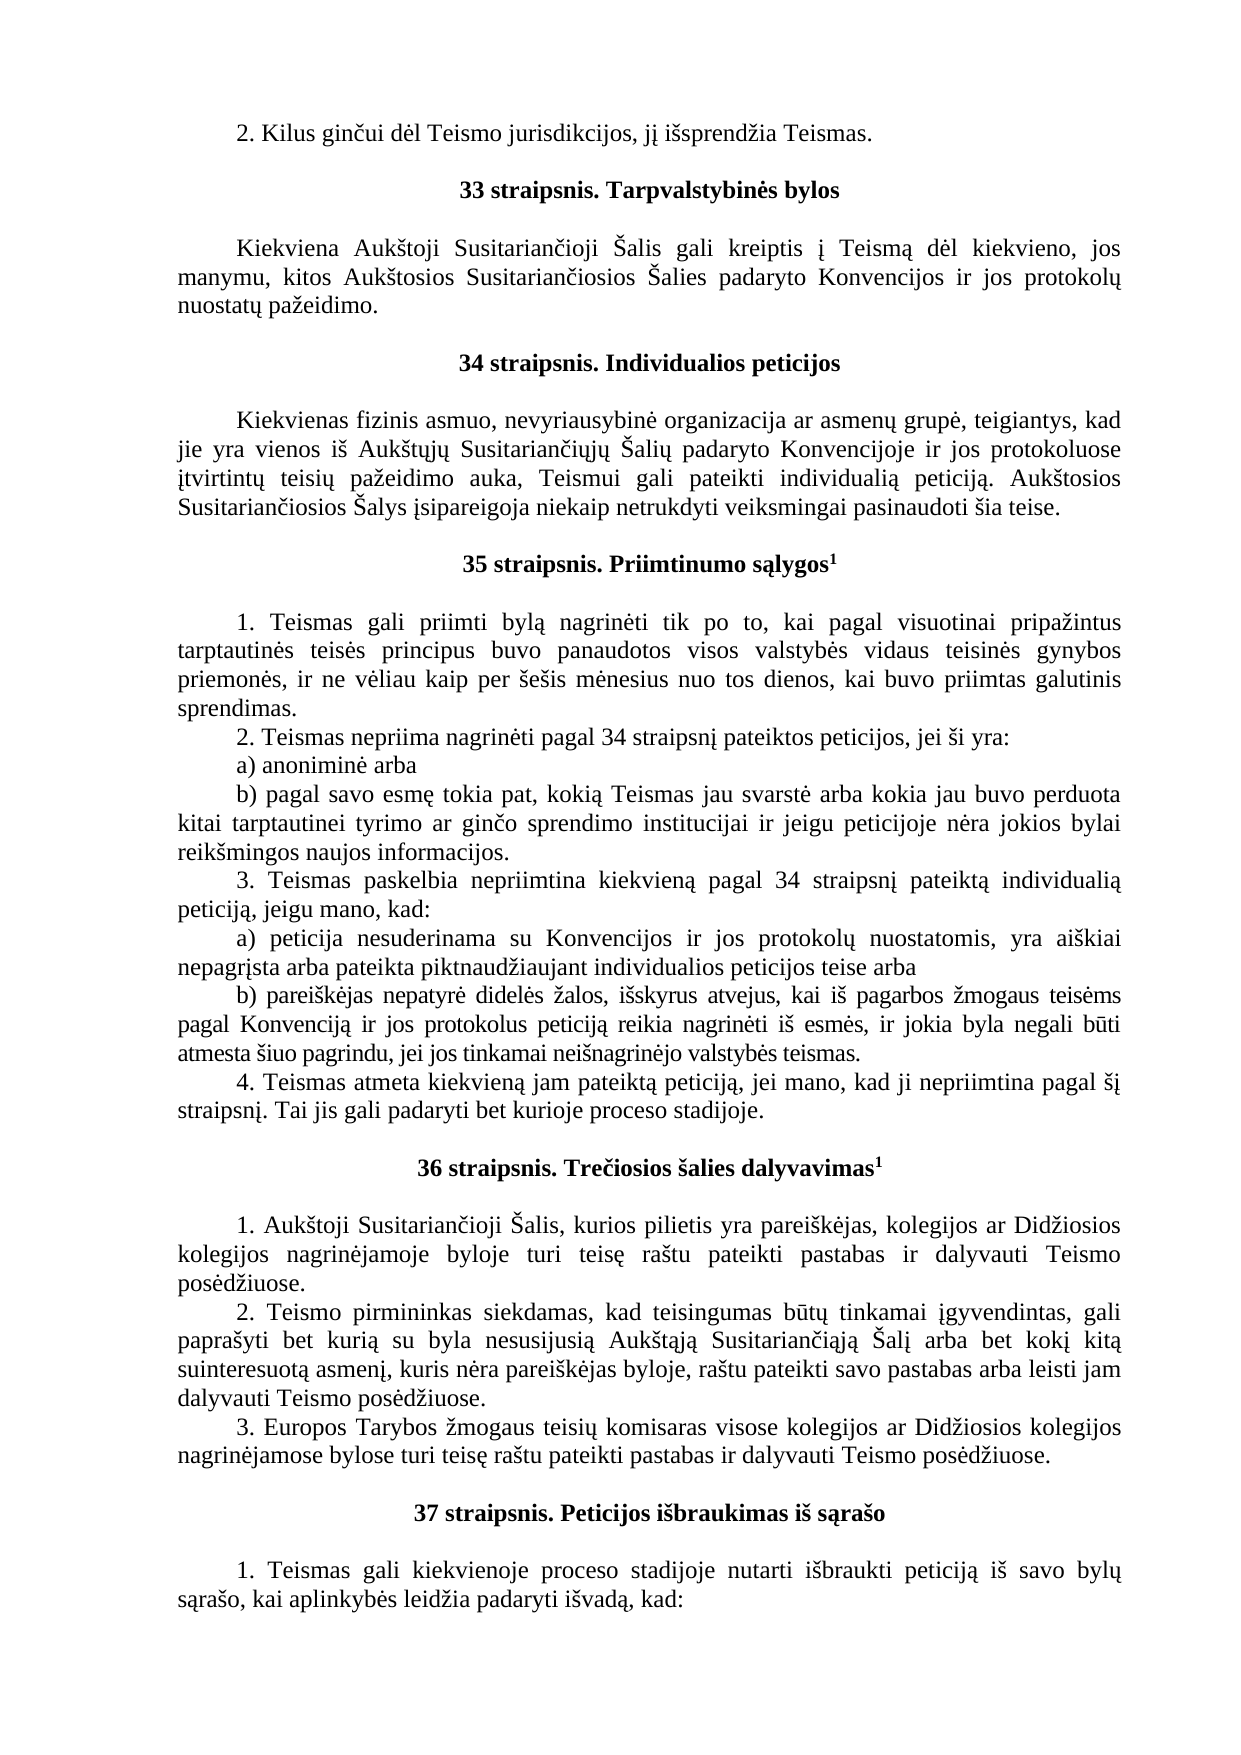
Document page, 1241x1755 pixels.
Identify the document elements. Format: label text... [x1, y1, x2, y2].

text 1. Aukštoji Susitariančioji Šalis, kurios pilietis yra pareiškėjas, kolegijos ar Didžiosios kolegijos nagrinėjamoje byloje turi teisę raštu pateikti pastabas ir dalyvauti Teismo posėdžiuose. [177, 1211, 1122, 1297]
text 35 straipsnis. Priimtinumo sąlygos1 [177, 549, 1122, 578]
text 2. Teismas nepriima nagrinėti pagal 34 straipsnį pateiktos peticijos, jei ši yra: [177, 722, 1122, 751]
text 3. Europos Tarybos žmogaus teisių komisaras visose kolegijos ar Didžiosios kolegijos nagrinėjamose bylose turi teisę raštu pateikti pastabas ir dalyvauti Teismo posėdžiuose. [177, 1412, 1122, 1469]
text 2. Teismo pirmininkas siekdamas, kad teisingumas būtų tinkamai įgyvendintas, gali paprašyti bet kurią su byla nesusijusią Aukštąją Susitariančiąją Šalį arba bet kokį kitą suinteresuotą asmenį, kuris nėra pareiškėjas byloje, raštu pateikti savo pastabas arba leisti jam dalyvauti Teismo posėdžiuose. [177, 1297, 1122, 1412]
text b) pareiškėjas nepatyrė didelės žalos, išskyrus atvejus, kai iš pagarbos žmogaus teisėms pagal Konvenciją ir jos protokolus peticiją reikia nagrinėti iš esmės, ir jokia byla negali būti atmesta šiuo pagrindu, jei jos tinkamai neišnagrinėjo valstybės teismas. [177, 981, 1122, 1067]
text 3. Teismas paskelbia nepriimtina kiekvieną pagal 34 straipsnį pateiktą individualią peticiją, jeigu mano, kad: [177, 866, 1122, 923]
text 33 straipsnis. Tarpvalstybinės bylos [177, 176, 1122, 204]
text 34 straipsnis. Individualios peticijos [177, 348, 1122, 377]
text 1. Teismas gali kiekvienoje proceso stadijoje nutarti išbraukti peticiją iš savo bylų sąrašo, kai aplinkybės leidžia padaryti išvadą, kad: [177, 1556, 1122, 1613]
text 37 straipsnis. Peticijos išbraukimas iš sąrašo [177, 1498, 1122, 1527]
text Kiekviena Aukštoji Susitariančioji Šalis gali kreiptis į Teismą dėl kiekvieno, jos manymu, kitos Aukštosios Susitariančiosios Šalies padaryto Konvencijos ir jos protokolų nuostatų pažeidimo. [177, 233, 1122, 319]
text a) peticija nesuderinama su Konvencijos ir jos protokolų nuostatomis, yra aiškiai nepagrįsta arba pateikta piktnaudžiaujant individualios peticijos teise arba [177, 923, 1122, 981]
text a) anoniminė arba [177, 751, 1122, 779]
text 36 straipsnis. Trečiosios šalies dalyvavimas1 [177, 1153, 1122, 1182]
text 1. Teismas gali priimti bylą nagrinėti tik po to, kai pagal visuotinai pripažintus tarptautinės teisės principus buvo panaudotos visos valstybės vidaus teisinės gynybos priemonės, ir ne vėliau kaip per šešis mėnesius nuo tos dienos, kai buvo priimtas galutinis sprendimas. [177, 607, 1122, 722]
text Kiekvienas fizinis asmuo, nevyriausybinė organizacija ar asmenų grupė, teigiantys, kad jie yra vienos iš Aukštųjų Susitariančiųjų Šalių padaryto Konvencijoje ir jos protokoluose įtvirtintų teisių pažeidimo auka, Teismui gali pateikti individualią peticiją. Aukštosios Susitariančiosios Šalys įsipareigoja niekaip netrukdyti veiksmingai pasinaudoti šia teise. [177, 406, 1122, 521]
text 4. Teismas atmeta kiekvieną jam pateiktą peticiją, jei mano, kad ji nepriimtina pagal šį straipsnį. Tai jis gali padaryti bet kurioje proceso stadijoje. [177, 1067, 1122, 1124]
text 2. Kilus ginčui dėl Teismo jurisdikcijos, jį išsprendžia Teismas. [177, 118, 1122, 147]
text b) pagal savo esmę tokia pat, kokią Teismas jau svarstė arba kokia jau buvo perduota kitai tarptautinei tyrimo ar ginčo sprendimo institucijai ir jeigu peticijoje nėra jokios bylai reikšmingos naujos informacijos. [177, 779, 1122, 866]
